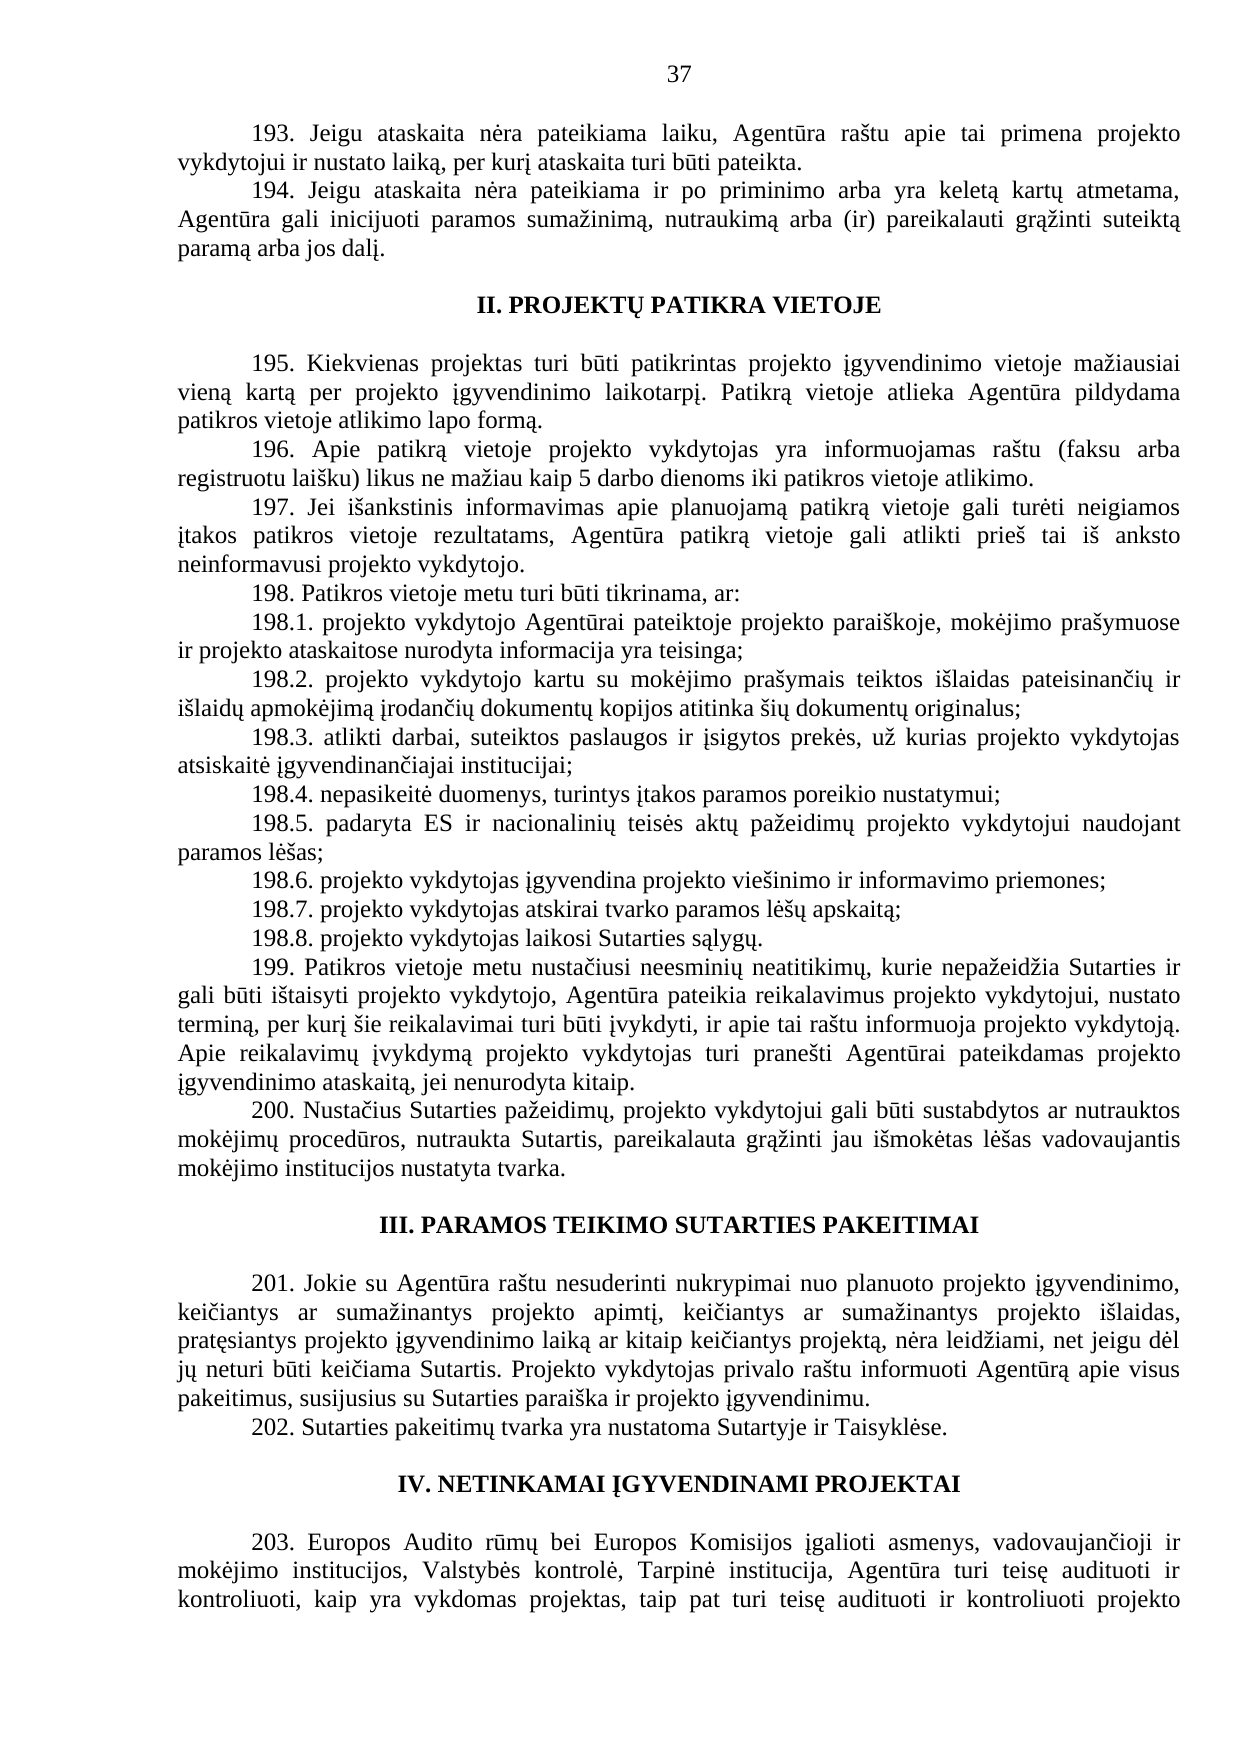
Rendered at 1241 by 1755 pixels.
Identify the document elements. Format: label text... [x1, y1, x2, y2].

text 193. Jeigu ataskaita nėra pateikiama laiku, Agentūra raštu apie tai primena projekto vykdytojui ir nustato laiką, per kurį ataskaita turi būti pateikta. [177, 118, 1181, 176]
text 198. Patikros vietoje metu turi būti tikrinama, ar: [177, 578, 1181, 607]
text 194. Jeigu ataskaita nėra pateikiama ir po priminimo arba yra keletą kartų atmetama, Agentūra gali inicijuoti paramos sumažinimą, nutraukimą arba (ir) pareikalauti grąžinti suteiktą paramą arba jos dalį. [177, 176, 1181, 262]
text 198.2. projekto vykdytojo kartu su mokėjimo prašymais teiktos išlaidas pateisinančių ir išlaidų apmokėjimą įrodančių dokumentų kopijos atitinka šių dokumentų originalus; [177, 664, 1181, 722]
text 198.3. atlikti darbai, suteiktos paslaugos ir įsigytos prekės, už kurias projekto vykdytojas atsiskaitė įgyvendinančiajai institucijai; [177, 722, 1181, 779]
text 197. Jei išankstinis informavimas apie planuojamą patikrą vietoje gali turėti neigiamos įtakos patikros vietoje rezultatams, Agentūra patikrą vietoje gali atlikti prieš tai iš anksto neinformavusi projekto vykdytojo. [177, 492, 1181, 578]
text 198.1. projekto vykdytojo Agentūrai pateiktoje projekto paraiškoje, mokėjimo prašymuose ir projekto ataskaitose nurodyta informacija yra teisinga; [177, 607, 1181, 664]
text 199. Patikros vietoje metu nustačiusi neesminių neatitikimų, kurie nepažeidžia Sutarties ir gali būti ištaisyti projekto vykdytojo, Agentūra pateikia reikalavimus projekto vykdytojui, nustato terminą, per kurį šie reikalavimai turi būti įvykdyti, ir apie tai raštu informuoja projekto vykdytoją. Apie reikalavimų įvykdymą projekto vykdytojas turi pranešti Agentūrai pateikdamas projekto įgyvendinimo ataskaitą, jei nenurodyta kitaip. [177, 952, 1181, 1096]
text 203. Europos Audito rūmų bei Europos Komisijos įgalioti asmenys, vadovaujančioji ir mokėjimo institucijos, Valstybės kontrolė, Tarpinė institucija, Agentūra turi teisę audituoti ir kontroliuoti, kaip yra vykdomas projektas, taip pat turi teisę audituoti ir kontroliuoti projekto [177, 1527, 1181, 1613]
text 198.8. projekto vykdytojas laikosi Sutarties sąlygų. [177, 923, 1181, 952]
text III. PARAMOS TEIKIMO SUTARTIES PAKEITIMAI [177, 1211, 1181, 1239]
text 196. Apie patikrą vietoje projekto vykdytojas yra informuojamas raštu (faksu arba registruotu laišku) likus ne mažiau kaip 5 darbo dienoms iki patikros vietoje atlikimo. [177, 434, 1181, 492]
text 198.7. projekto vykdytojas atskirai tvarko paramos lėšų apskaitą; [177, 894, 1181, 923]
text 202. Sutarties pakeitimų tvarka yra nustatoma Sutartyje ir Taisyklėse. [177, 1412, 1181, 1441]
text IV. NETINKAMAI ĮGYVENDINAMI PROJEKTAI [177, 1469, 1181, 1498]
text 200. Nustačius Sutarties pažeidimų, projekto vykdytojui gali būti sustabdytos ar nutrauktos mokėjimų procedūros, nutraukta Sutartis, pareikalauta grąžinti jau išmokėtas lėšas vadovaujantis mokėjimo institucijos nustatyta tvarka. [177, 1096, 1181, 1182]
text 195. Kiekvienas projektas turi būti patikrintas projekto įgyvendinimo vietoje mažiausiai vieną kartą per projekto įgyvendinimo laikotarpį. Patikrą vietoje atlieka Agentūra pildydama patikros vietoje atlikimo lapo formą. [177, 348, 1181, 434]
text 198.6. projekto vykdytojas įgyvendina projekto viešinimo ir informavimo priemones; [177, 866, 1181, 894]
text 198.4. nepasikeitė duomenys, turintys įtakos paramos poreikio nustatymui; [177, 779, 1181, 808]
text 198.5. padaryta ES ir nacionalinių teisės aktų pažeidimų projekto vykdytojui naudojant paramos lėšas; [177, 808, 1181, 866]
text 201. Jokie su Agentūra raštu nesuderinti nukrypimai nuo planuoto projekto įgyvendinimo, keičiantys ar sumažinantys projekto apimtį, keičiantys ar sumažinantys projekto išlaidas, pratęsiantys projekto įgyvendinimo laiką ar kitaip keičiantys projektą, nėra leidžiami, net jeigu dėl jų neturi būti keičiama Sutartis. Projekto vykdytojas privalo raštu informuoti Agentūrą apie visus pakeitimus, susijusius su Sutarties paraiška ir projekto įgyvendinimu. [177, 1268, 1181, 1412]
text II. PROJEKTŲ PATIKRA VIETOJE [177, 291, 1181, 319]
